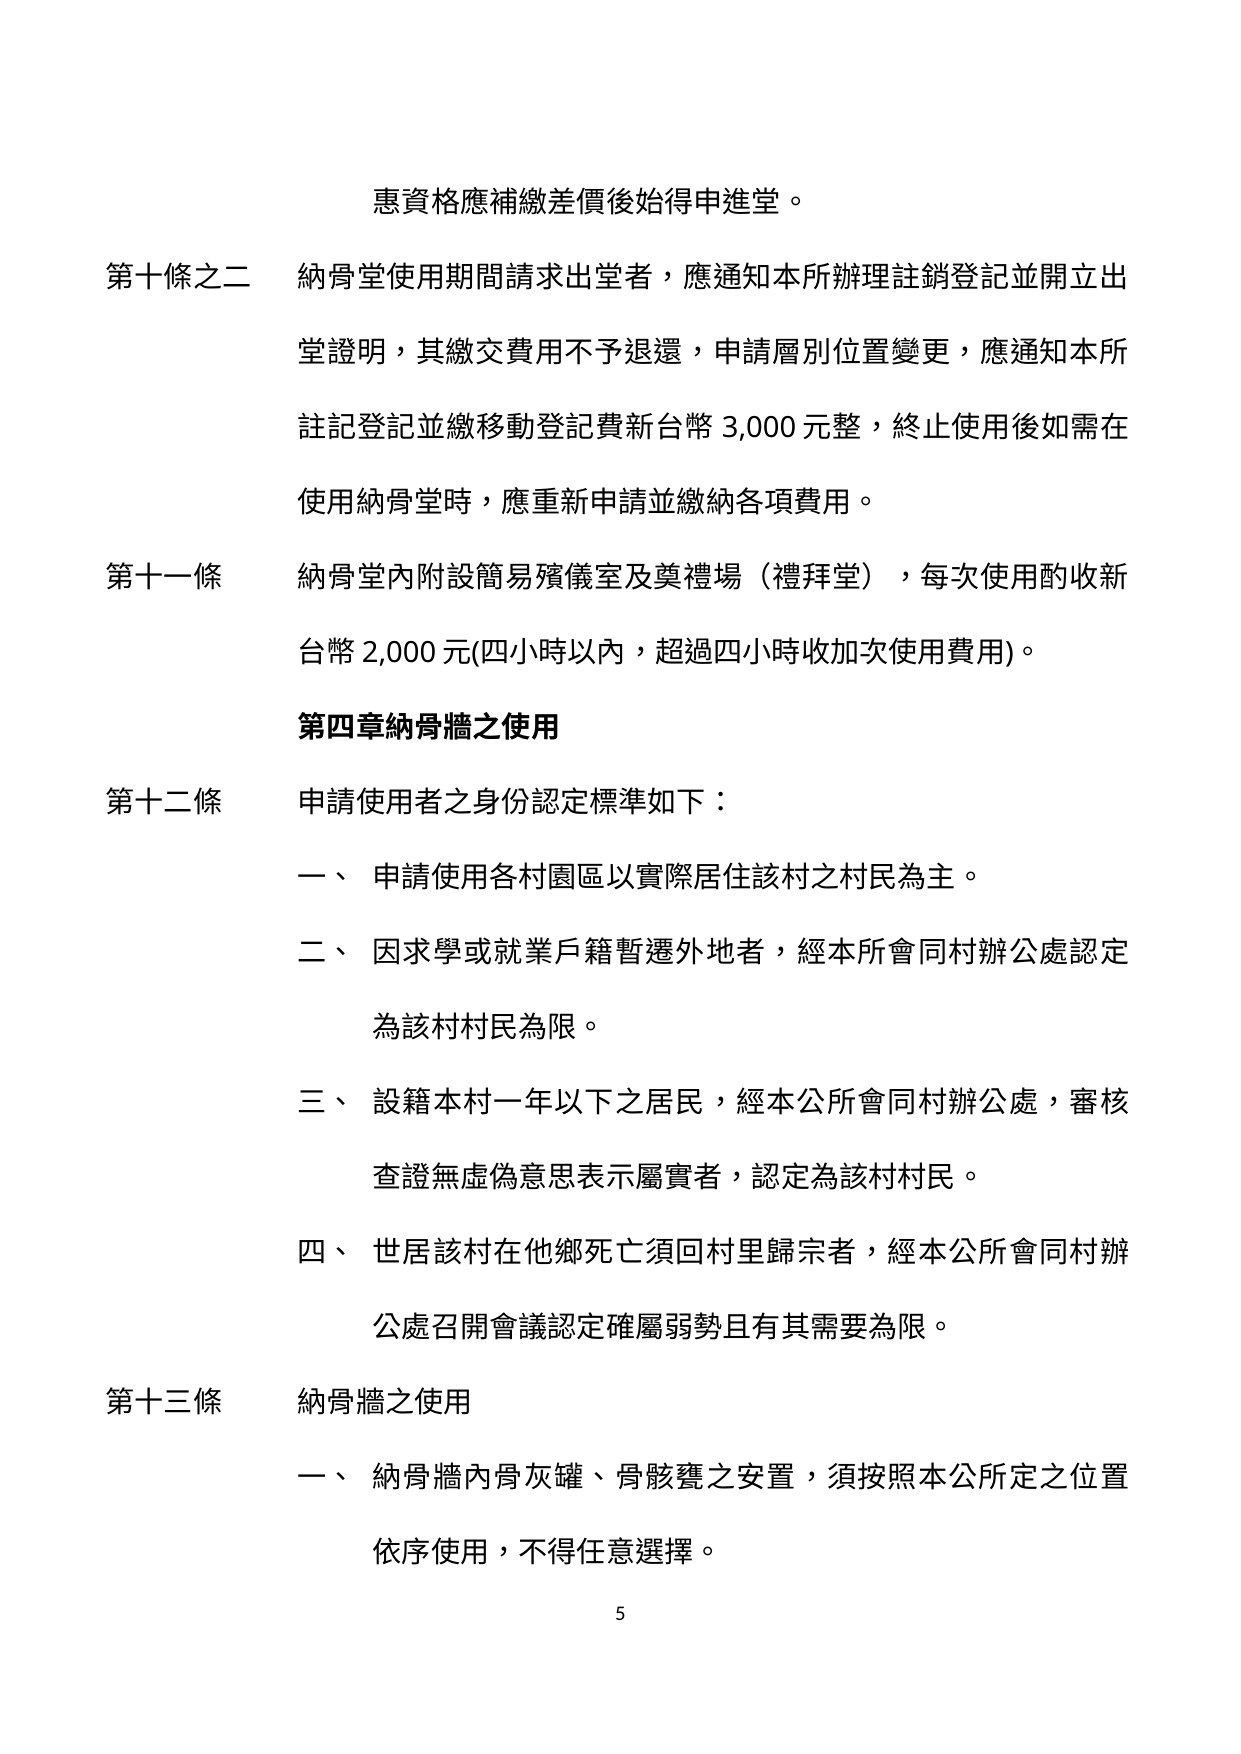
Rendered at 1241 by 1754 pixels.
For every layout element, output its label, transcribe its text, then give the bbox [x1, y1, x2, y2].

table_cell 惠資格應補繳差價後始得申進堂。 [286, 163, 1142, 237]
table_cell [94, 163, 286, 237]
table_cell 第十一條 [94, 538, 286, 687]
table_cell 第十三條 [94, 1363, 286, 1587]
table_cell 納骨堂內附設簡易殯儀室及奠禮場（禮拜堂），每次使用酌收新台幣2,000元(四小時以內，超過四小時收加次使用費用)。 [286, 538, 1142, 687]
table_cell 納骨牆之使用 納骨牆內骨灰罐、骨骸甕之安置，須按照本公所定之位置依序使用，不得任意選擇。 凡使用本園區者，不得將使用權轉讓或販賣第三人。 使用園區納骨牆者，應檢附申請人與往生者關係證明文件及死亡證明書或除戶謄本各一份，火化證明或起掘證明相關文件，先向本公所提出申請，並繳納管理費後由本公所會同村辦公處辦理存放事宜。 納骨牆使用之骨骸甕，骨灰罐，由申請者自備。 [286, 1363, 1142, 1587]
table_cell 申請使用者之身份認定標準如下： 申請使用各村園區以實際居住該村之村民為主。 因求學或就業戶籍暫遷外地者，經本所會同村辦公處認定為該村村民為限。 設籍本村一年以下之居民，經本公所會同村辦公處，審核查證無虛偽意思表示屬實者，認定為該村村民。 世居該村在他鄉死亡須回村里歸宗者，經本公所會同村辦公處召開會議認定確屬弱勢且有其需要為限。 [286, 763, 1142, 1362]
table_cell 納骨堂使用期間請求出堂者，應通知本所辦理註銷登記並開立出堂證明，其繳交費用不予退還，申請層別位置變更，應通知本所註記登記並繳移動登記費新台幣3,000元整，終止使用後如需在使用納骨堂時，應重新申請並繳納各項費用。 [286, 238, 1142, 537]
table_cell 第十條之二 [94, 238, 286, 537]
table_cell 第十二條 [94, 763, 286, 1362]
table_cell 第四章納骨牆之使用 [286, 688, 1142, 762]
table_cell [94, 688, 286, 762]
